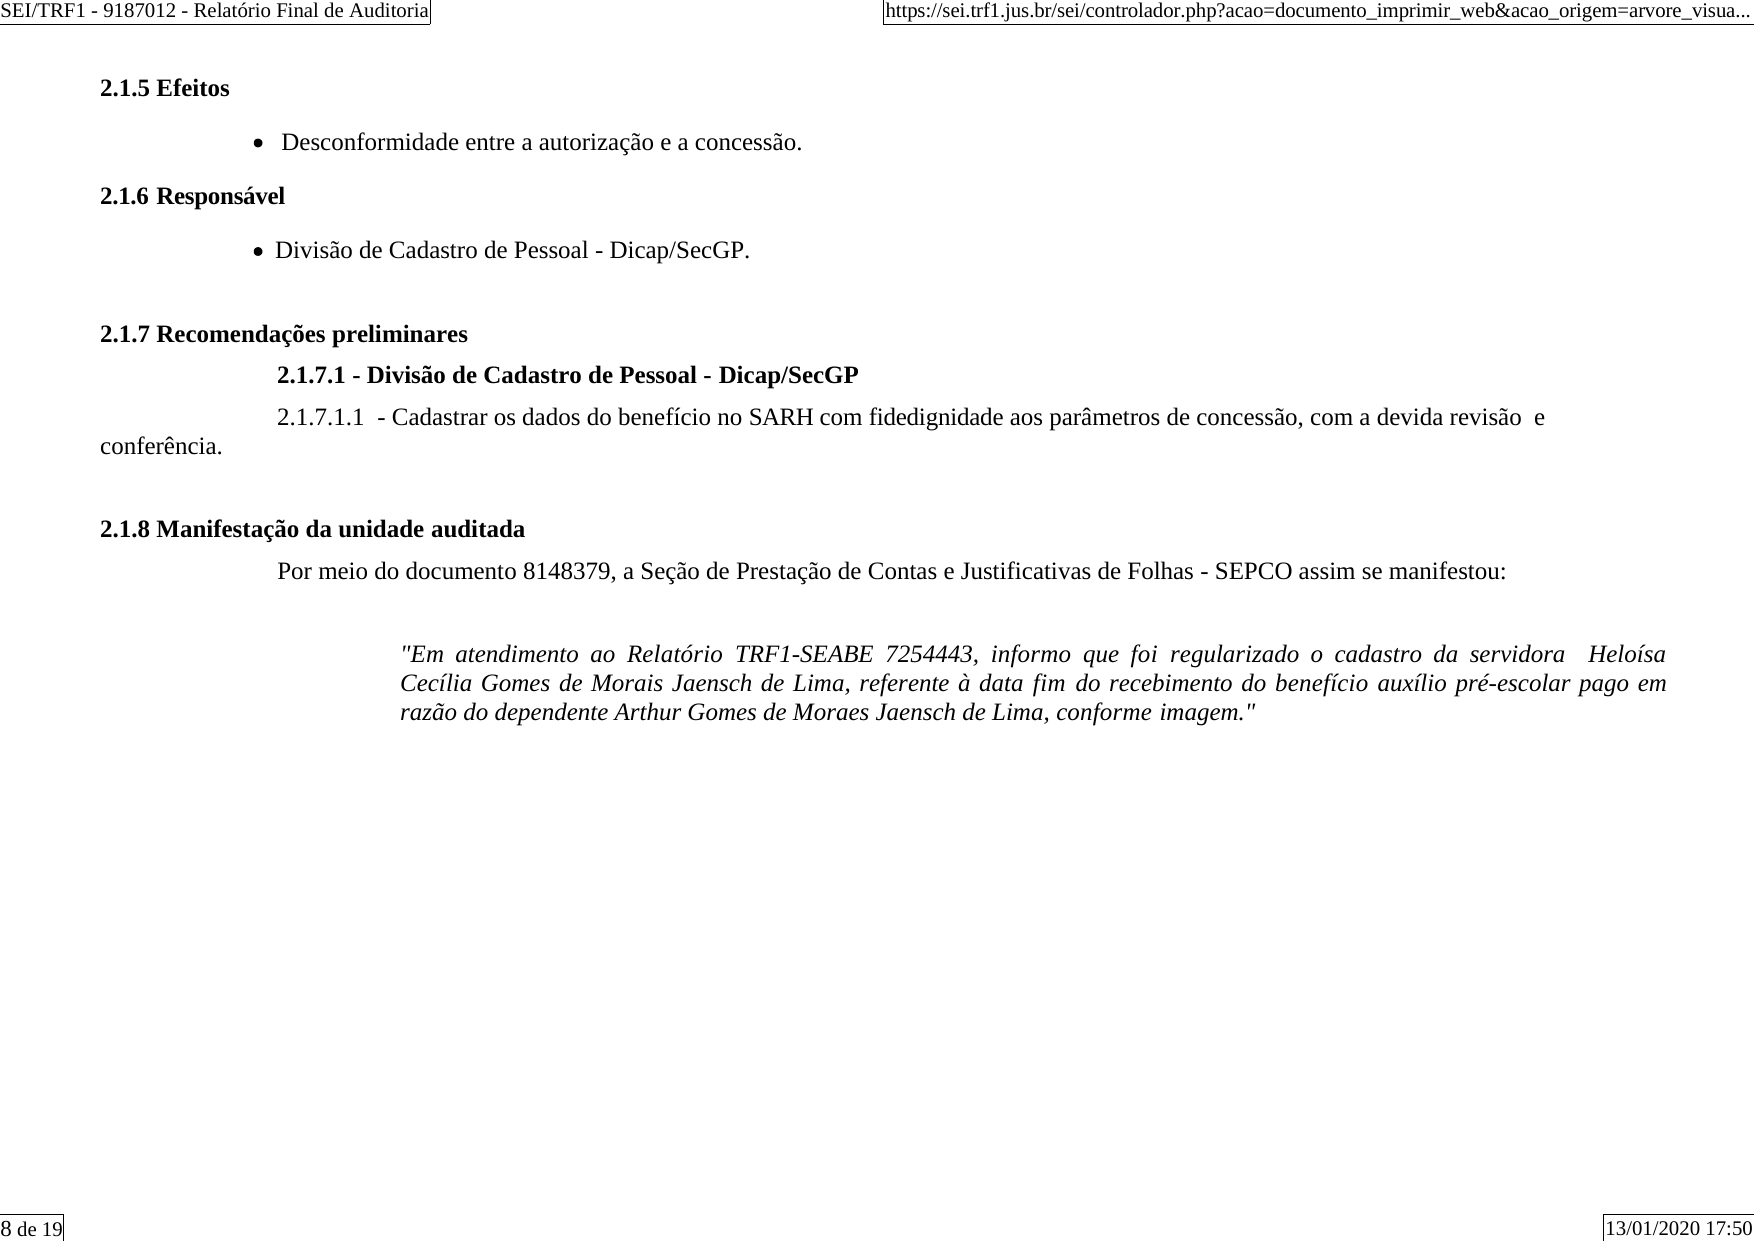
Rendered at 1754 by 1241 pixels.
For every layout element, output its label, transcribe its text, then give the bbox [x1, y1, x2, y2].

text conferência. [100, 431, 1679, 460]
text Por meio do documento 8148379, a Seção de Prestação de Contas e Justificativas de Folhas - SEPCO assim se manifestou: [277, 556, 1679, 585]
list - Cadastrar os dados do benefício no SARH com fidedignidade aos parâmetros de concessão, com a devida revisão e [277, 402, 1679, 431]
text Desconformidade entre a autorização e a concessão. [281, 127, 1679, 156]
subtitle Efeitos [100, 73, 1679, 102]
list - Divisão de Cadastro de Pessoal - Dicap/SecGP [277, 361, 1679, 389]
subtitle Responsável [100, 181, 1679, 210]
text Divisão de Cadastro de Pessoal - Dicap/SecGP. [275, 236, 1679, 264]
text "Em atendimento ao Relatório TRF1-SEABE 7254443, informo que foi regularizado o cadastro da servidora Heloísa Cecília Gomes de Morais Jaensch de Lima, referente à data fim do recebimento do benefício auxílio pré-escolar pago em razão do dependente Arthur Gomes de Moraes Jaensch de Lima, conforme imagem." [400, 639, 1667, 726]
subtitle Recomendações preliminares [100, 319, 1679, 348]
subtitle Manifestação da unidade auditada [100, 514, 1679, 543]
